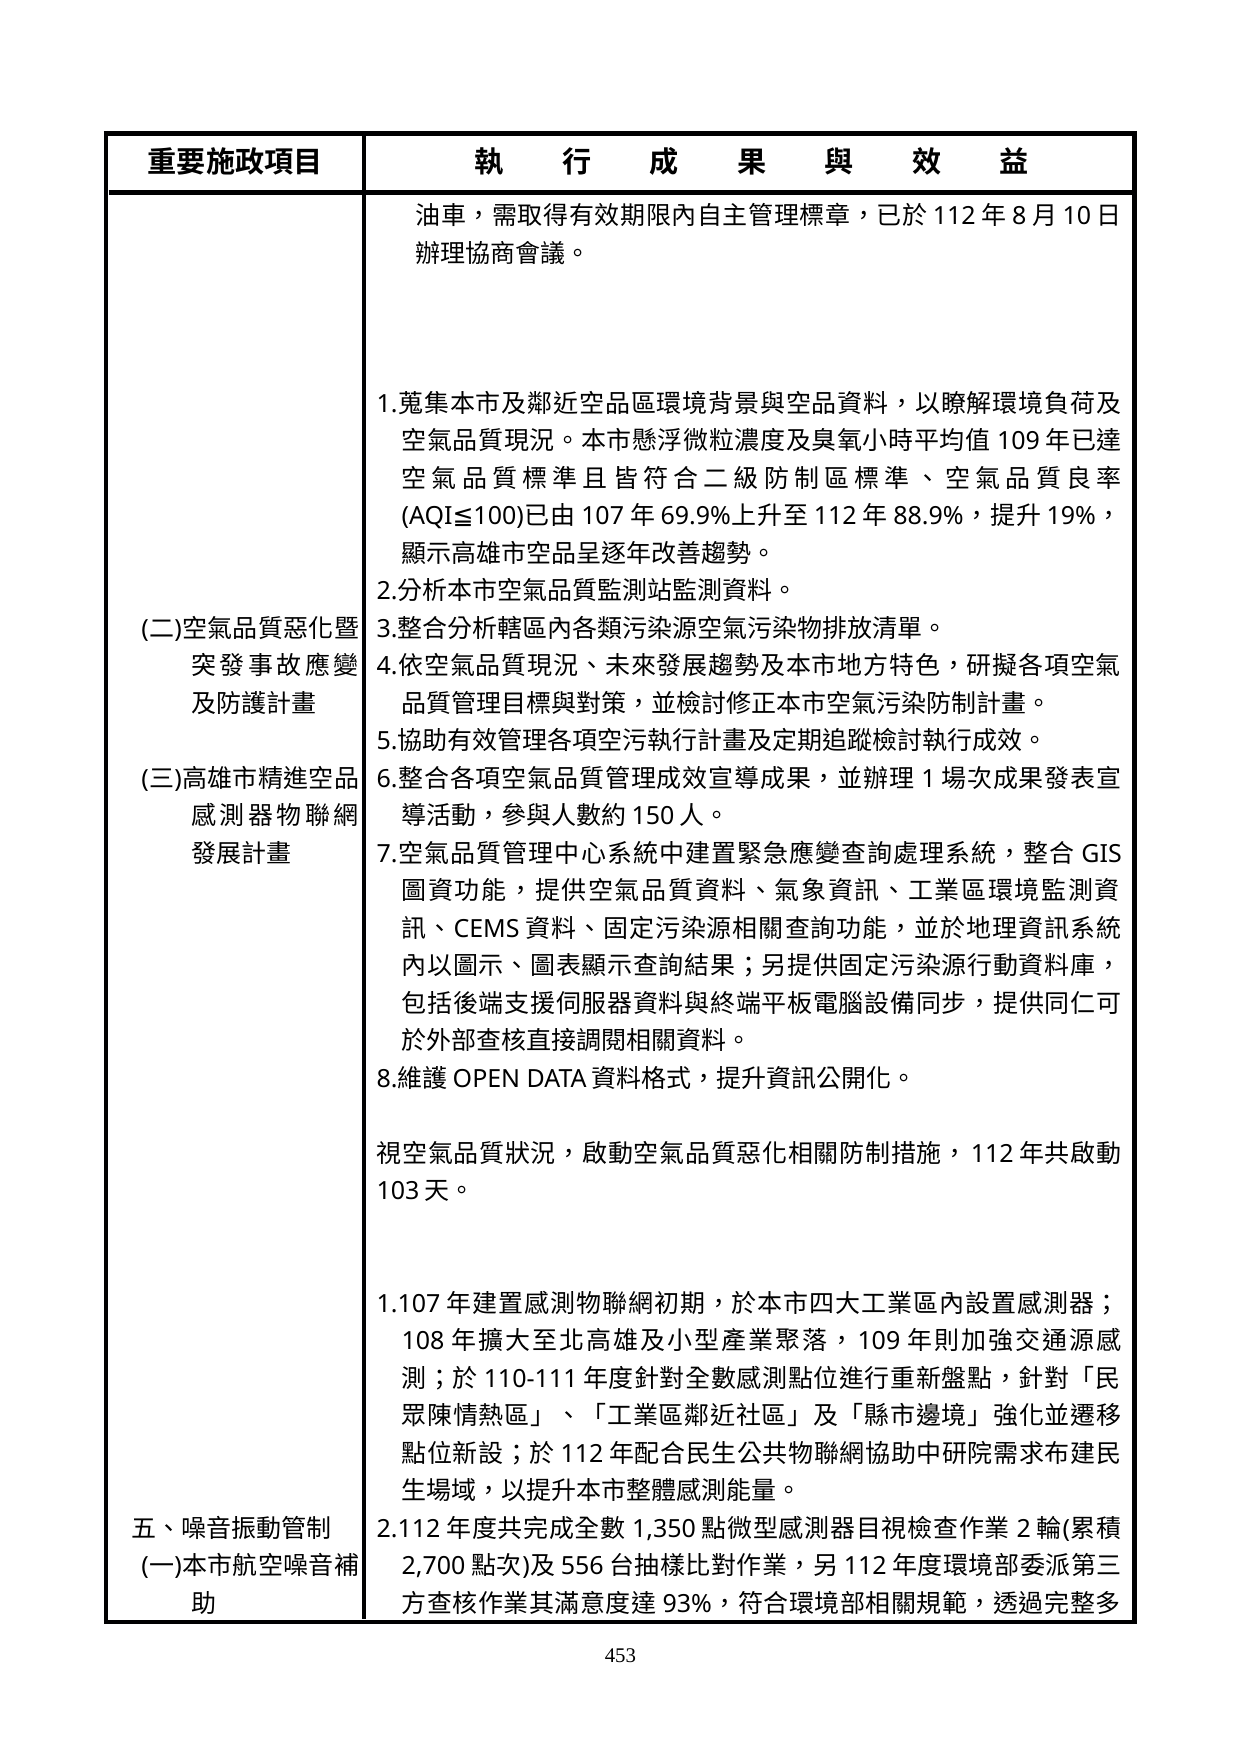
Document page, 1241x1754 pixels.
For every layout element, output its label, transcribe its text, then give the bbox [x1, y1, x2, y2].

table_header 執 行 成 果 與 效 益 [366, 136, 1132, 190]
table_cell 油車，需取得有效期限內自主管理標章，已於112年8月10日辦理協商會議。 1.蒐集本市及鄰近空品區環境背景與空品資料，以瞭解環境負荷及空氣品質現況。本市懸浮微粒濃度及臭氧小時平均值109年已達空氣品質標準且皆符合二級防制區標準、空氣品質良率(AQI≦100)已由107年69.9%上升至112年88.9%，提升19%，顯示高雄市空品呈逐年改善趨勢。 2.分析本市空氣品質監測站監測資料。 3.整合分析轄區內各類污染源空氣污染物排放清單。 4.依空氣品質現況、未來發展趨勢及本市地方特色，研擬各項空氣品質管理目標與對策，並檢討修正本市空氣污染防制計畫。 5.協助有效管理各項空污執行計畫及定期追蹤檢討執行成效。 6.整合各項空氣品質管理成效宣導成果，並辦理1場次成果發表宣導活動，參與人數約150人。 7.空氣品質管理中心系統中建置緊急應變查詢處理系統，整合GIS圖資功能，提供空氣品質資料、氣象資訊、工業區環境監測資訊、CEMS資料、固定污染源相關查詢功能，並於地理資訊系統內以圖示、圖表顯示查詢結果；另提供固定污染源行動資料庫，包括後端支援伺服器資料與終端平板電腦設備同步，提供同仁可於外部查核直接調閱相關資料。 8.維護OPEN DATA資料格式，提升資訊公開化。 視空氣品質狀況，啟動空氣品質惡化相關防制措施，112年共啟動103天。 1.107年建置感測物聯網初期，於本市四大工業區內設置感測器；108年擴大至北高雄及小型產業聚落，109年則加強交通源感測；於110-111年度針對全數感測點位進行重新盤點，針對「民眾陳情熱區」、「工業區鄰近社區」及「縣市邊境」強化並遷移點位新設；於112年配合民生公共物聯網協助中研院需求布建民生場域，以提升本市整體感測能量。 2.112年度共完成全數1,350點微型感測器目視檢查作業2輪(累積2,700點次)及556台抽樣比對作業，另112年度環境部委派第三方查核作業其滿意度達93%，符合環境部相關規範，透過完整多 [366, 195, 1132, 1619]
table_header 重要施政項目 [108, 136, 362, 190]
table_cell (二)空氣品質惡化暨突發事故應變及防護計畫 (三)高雄市精進空品感測器物聯網發展計畫 五、噪音振動管制 (一)本市航空噪音補助 [108, 191, 362, 1619]
